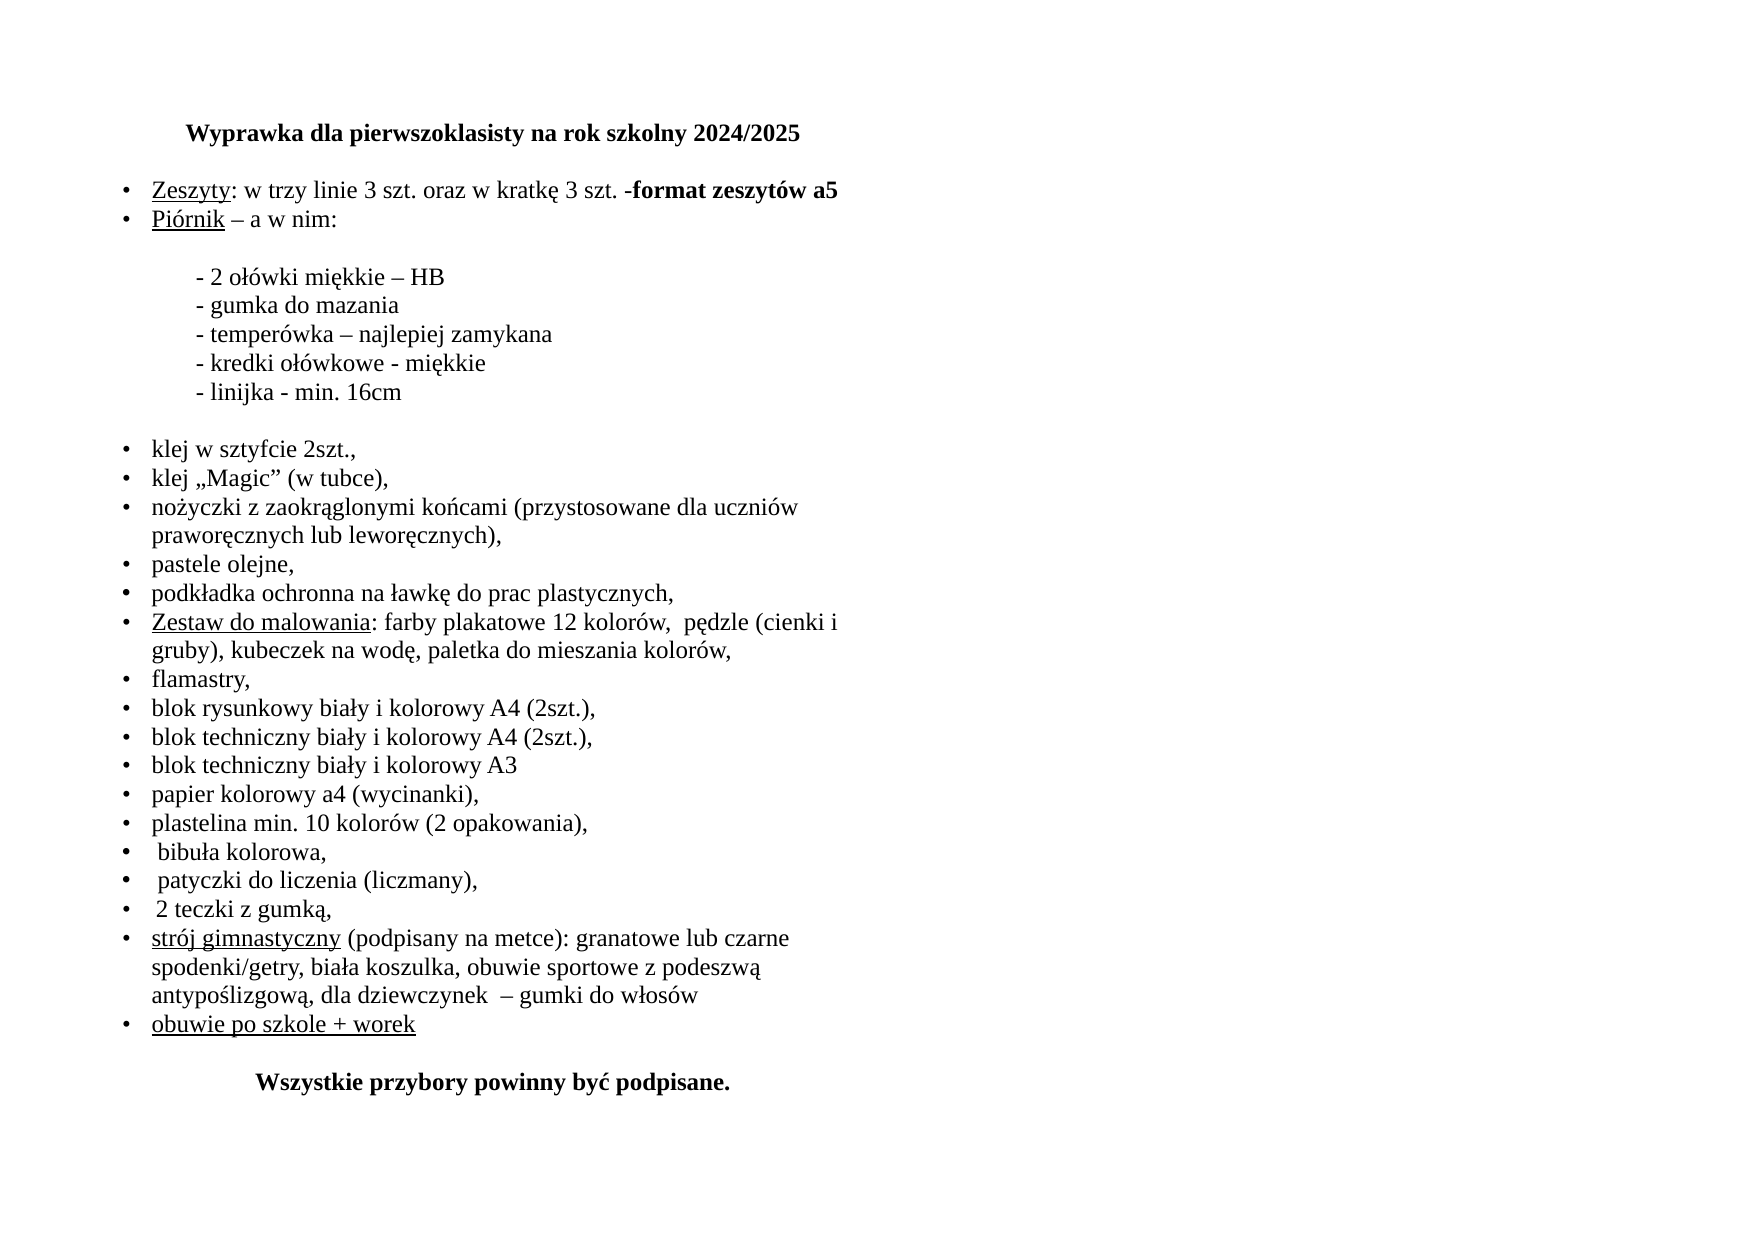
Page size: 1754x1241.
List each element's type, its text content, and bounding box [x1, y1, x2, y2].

text • Zestaw do malowania: farby plakatowe 12 kolorów, pędzle (cienki i gruby), kubeczek na wodę, paletka do mieszania kolorów, [122, 607, 864, 664]
text - temperówka – najlepiej zamykana [122, 319, 864, 348]
text • klej w sztyfcie 2szt., [122, 434, 864, 463]
list patyczki do liczenia (liczmany), [122, 866, 864, 894]
list podkładka ochronna na ławkę do prac plastycznych, [122, 578, 864, 607]
text • papier kolorowy a4 (wycinanki), [122, 779, 864, 808]
text • Zeszyty: w trzy linie 3 szt. oraz w kratkę 3 szt. -format zeszytów a5 [122, 176, 864, 204]
text • strój gimnastyczny (podpisany na metce): granatowe lub czarne [122, 923, 864, 952]
text • obuwie po szkole + worek [122, 1009, 864, 1038]
text • nożyczki z zaokrąglonymi końcami (przystosowane dla uczniów praworęcznych lub leworęcznych), [122, 492, 864, 549]
text spodenki/getry, biała koszulka, obuwie sportowe z podeszwą antypoślizgową, dla dziewczynek – gumki do włosów [122, 952, 864, 1009]
text • blok techniczny biały i kolorowy A3 [122, 751, 864, 779]
text • blok rysunkowy biały i kolorowy A4 (2szt.), [122, 693, 864, 722]
text • blok techniczny biały i kolorowy A4 (2szt.), [122, 722, 864, 751]
list bibuła kolorowa, [122, 837, 864, 866]
text Wyprawka dla pierwszoklasisty na rok szkolny 2024/2025 [122, 118, 864, 147]
text • klej „Magic” (w tubce), [122, 463, 864, 492]
text - gumka do mazania [122, 291, 864, 319]
text • pastele olejne, [122, 549, 864, 578]
text • Piórnik – a w nim: [122, 204, 864, 233]
text - linijka - min. 16cm [122, 377, 864, 406]
text - 2 ołówki miękkie – HB [122, 262, 864, 291]
text Wszystkie przybory powinny być podpisane. [122, 1067, 864, 1096]
text • 2 teczki z gumką, [122, 894, 864, 923]
text • plastelina min. 10 kolorów (2 opakowania), [122, 808, 864, 837]
text - kredki ołówkowe - miękkie [122, 348, 864, 377]
text • flamastry, [122, 664, 864, 693]
